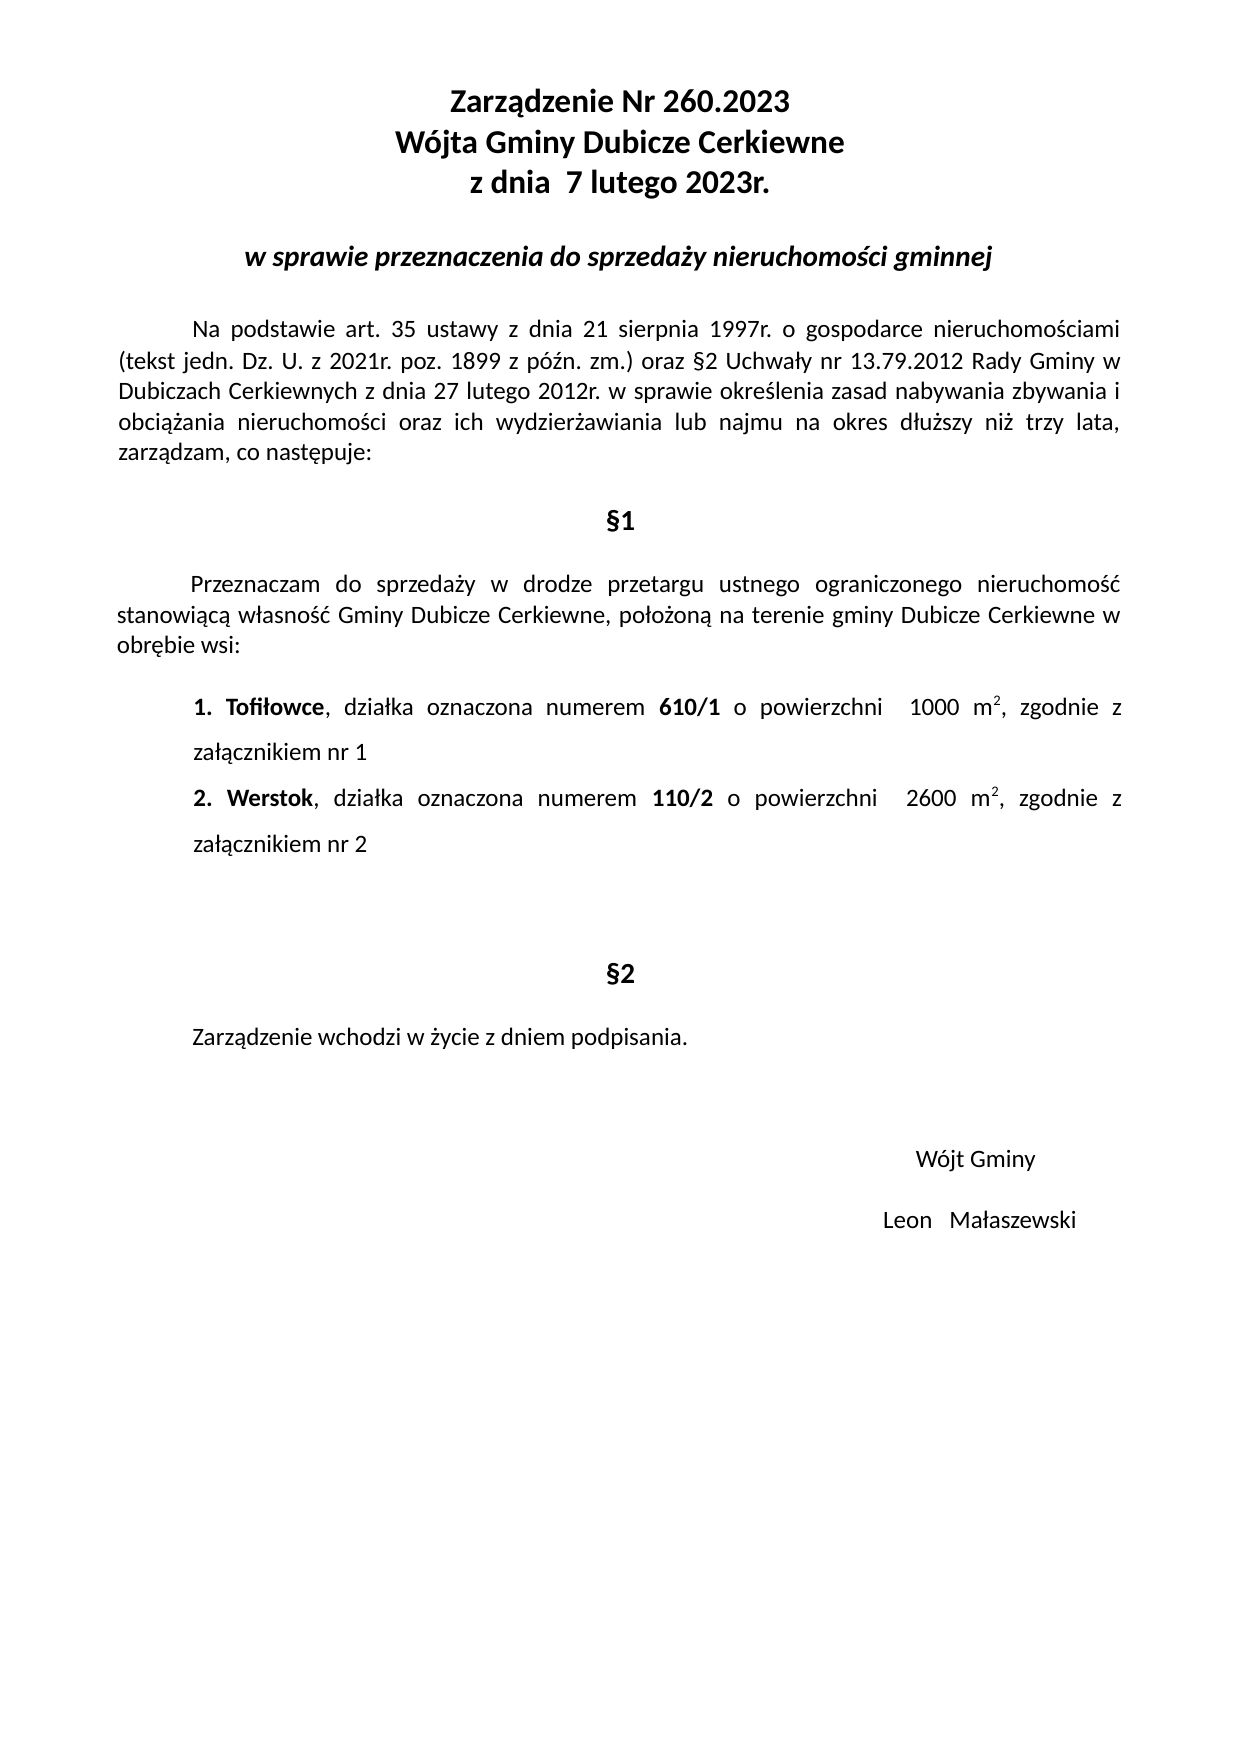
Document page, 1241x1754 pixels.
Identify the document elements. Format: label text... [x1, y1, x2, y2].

text Zarządzenie Nr 260.2023 [118, 80, 1122, 121]
list 1. Tofiłowce, działka oznaczona numerem 610/1 o powierzchni 1000 m2, zgodnie z załącznikiem nr 1 [156, 691, 1122, 767]
text §2 [118, 955, 1122, 991]
text z dnia 7 lutego 2023r. [118, 162, 1122, 202]
text w sprawie przeznaczenia do sprzedaży nieruchomości gminnej [118, 238, 1122, 273]
text Zarządzenie wchodzi w życie z dniem podpisania. [118, 1021, 1122, 1052]
text Przeznaczam do sprzedaży w drodze przetargu ustnego ograniczonego nieruchomość stanowiącą własność Gminy Dubicze Cerkiewne, położoną na terenie gminy Dubicze Cerkiewne w obrębie wsi: [117, 569, 1122, 660]
text Wójta Gminy Dubicze Cerkiewne [118, 121, 1122, 162]
text Leon Małaszewski [118, 1174, 1122, 1235]
text Na podstawie art. 35 ustawy z dnia 21 sierpnia 1997r. o gospodarce nieruchomościami (tekst jedn. Dz. U. z 2021r. poz. 1899 z późn. zm.) oraz §2 Uchwały nr 13.79.2012 Rady Gminy w Dubiczach Cerkiewnych z dnia 27 lutego 2012r. w sprawie określenia zasad nabywania zbywania i obciążania nieruchomości oraz ich wydzierżawiania lub najmu na okres dłuższy niż trzy lata, zarządzam, co następuje: [118, 309, 1122, 467]
text Wójt Gminy [118, 1143, 1122, 1174]
list 2. Werstok, działka oznaczona numerem 110/2 o powierzchni 2600 m2, zgodnie z załącznikiem nr 2 [156, 782, 1122, 858]
text §1 [118, 502, 1122, 538]
